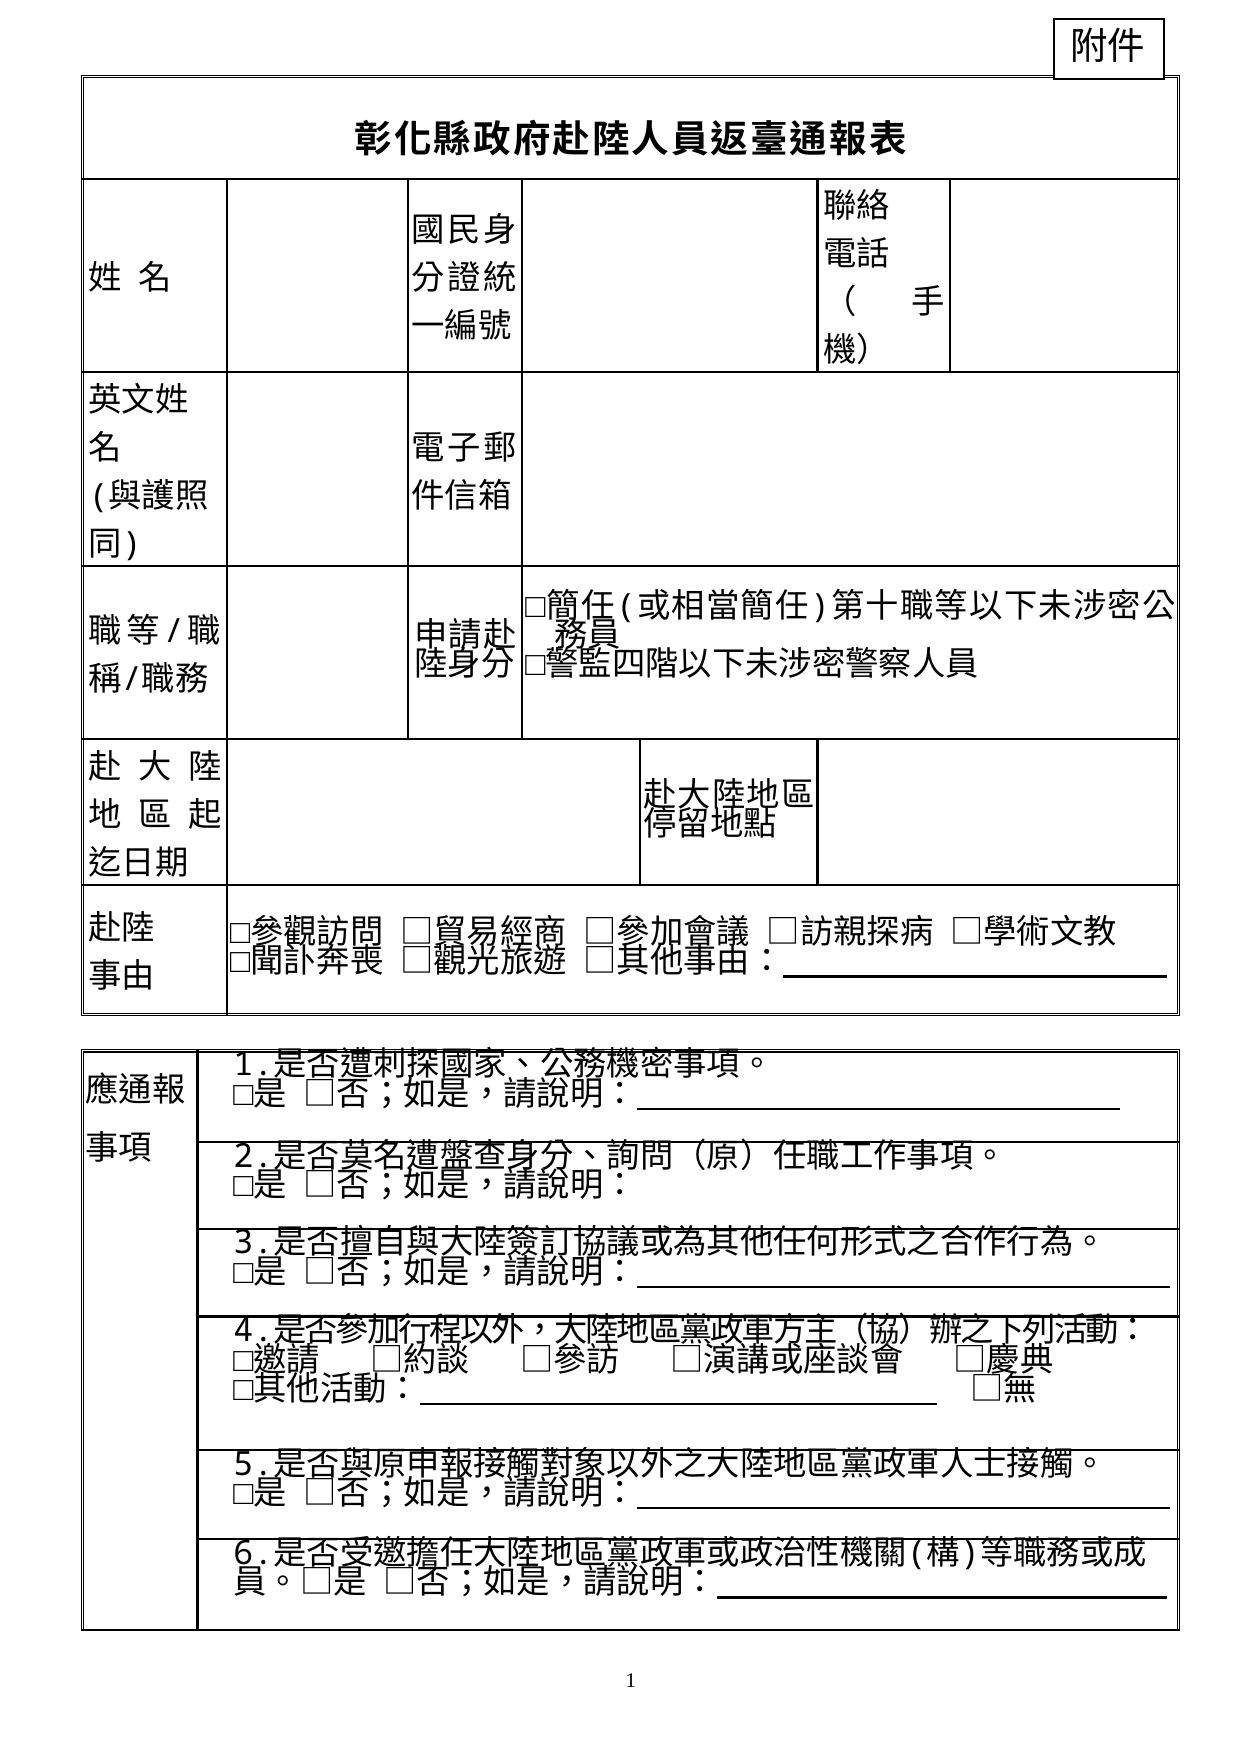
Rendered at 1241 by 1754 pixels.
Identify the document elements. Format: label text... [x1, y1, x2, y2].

table_cell [228, 567, 407, 738]
table_cell 赴陸 事由 [84, 886, 226, 1013]
table_cell □參觀訪問 □貿易經商 □參加會議 □訪親探病 □學術文教 □聞訃奔喪 □觀光旅遊 □其他事由： [228, 886, 1177, 1013]
table_cell [228, 373, 407, 565]
table_cell 2.是否莫名遭盤查身分、詢問（原）任職工作事項。 □是 □否；如是，請說明： [199, 1143, 1177, 1227]
table_header 應通報 事項 [84, 1053, 196, 1629]
table_cell 姓 名 [84, 180, 226, 371]
table_cell [951, 180, 1177, 371]
table_header 1.是否遭刺探國家、公務機密事項。 □是 □否；如是，請說明： [199, 1053, 1177, 1141]
table_cell [819, 740, 1177, 884]
table_cell 申請赴陸身分 [409, 567, 521, 738]
table_header 彰化縣政府赴陸人員返臺通報表 [84, 78, 1177, 177]
table_cell [523, 180, 816, 371]
table_cell □簡任(或相當簡任)第十職等以下未涉密公務員 □警監四階以下未涉密警察人員 [523, 567, 1177, 738]
table_cell 赴大陸地區起迄日期 [84, 740, 226, 884]
table_cell 英文姓名 (與護照同) [84, 373, 226, 565]
table_cell 5.是否與原申報接觸對象以外之大陸地區黨政軍人士接觸。 □是 □否；如是，請說明： [199, 1451, 1177, 1538]
table_cell [228, 740, 639, 884]
table_cell 6.是否受邀擔任大陸地區黨政軍或政治性機關(構)等職務或成員。□是 □否；如是，請說明： [199, 1540, 1177, 1629]
table_cell 國民身分證統一編號 [409, 180, 521, 371]
table_header 彰化縣政府赴陸人員返臺通報表 [1055, 20, 1163, 78]
table_cell 聯絡 電話 （手機） [819, 180, 949, 371]
table_cell 4.是否參加行程以外，大陸地區黨政軍方主（協）辦之下列活動： □邀請 □約談 □參訪 □演講或座談會 □慶典 □其他活動： □無 [199, 1318, 1177, 1448]
table_cell 3.是否擅自與大陸簽訂協議或為其他任何形式之合作行為。 □是 □否；如是，請說明： [199, 1230, 1177, 1315]
table_cell 電子郵件信箱 [409, 373, 521, 565]
table_cell 赴大陸地區停留地點 [641, 740, 816, 884]
table_cell 職等/職稱/職務 [84, 567, 226, 738]
table_cell [523, 373, 1177, 565]
table_cell [228, 180, 407, 371]
